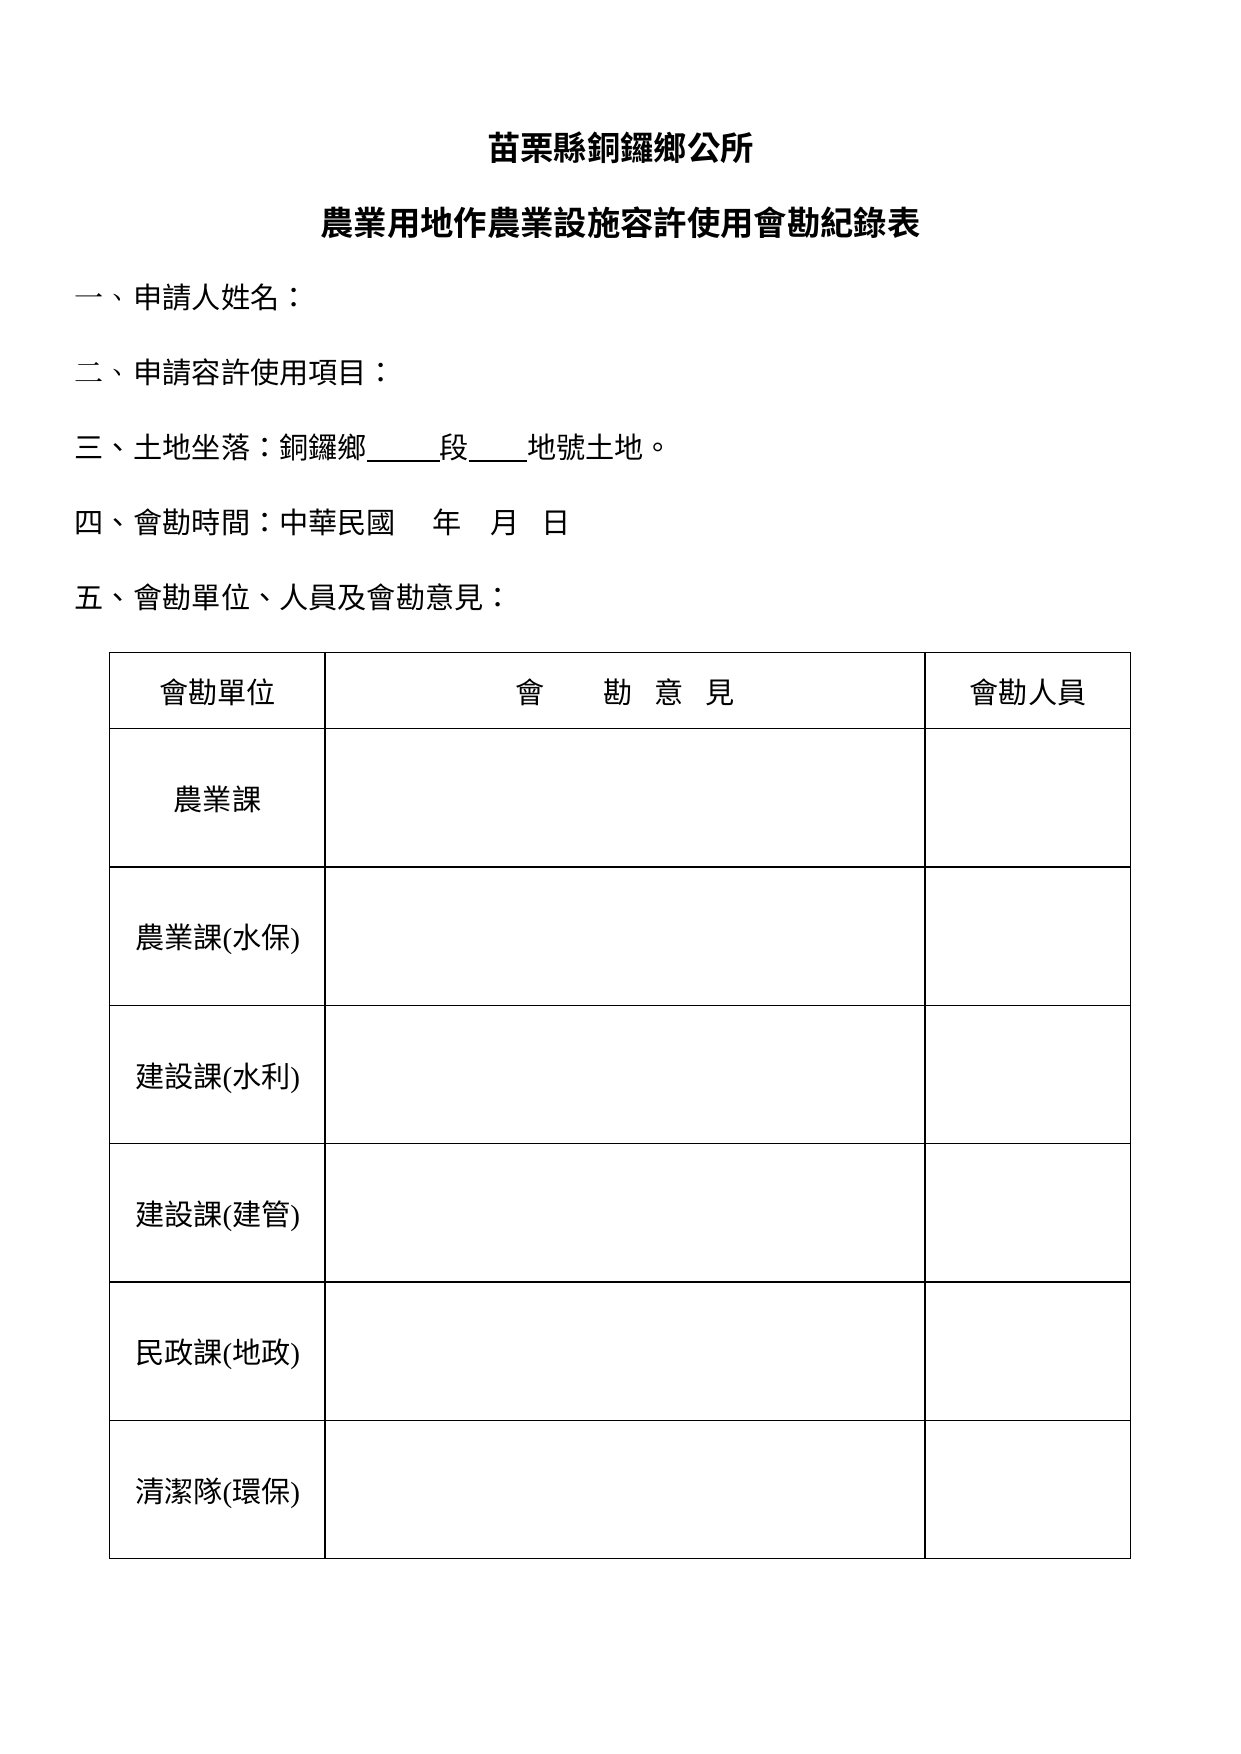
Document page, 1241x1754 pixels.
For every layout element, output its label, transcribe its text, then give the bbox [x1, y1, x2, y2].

table_cell [926, 1006, 1130, 1143]
table_cell 建設課(建管) [110, 1144, 324, 1281]
text 農業用地作農業設施容許使用會勘紀錄表 [74, 183, 1166, 258]
table_header 會 勘 意 見 [326, 653, 924, 728]
table_cell 清潔隊(環保) [110, 1421, 324, 1558]
table_cell [926, 1144, 1130, 1281]
list 會勘時間：中華民國 年 月 日 [74, 483, 1166, 558]
table_header 會勘單位 [110, 653, 324, 728]
table_header 會勘人員 [926, 653, 1130, 728]
table_cell [326, 1006, 924, 1143]
table_cell 民政課(地政) [110, 1283, 324, 1420]
table_cell 建設課(水利) [110, 1006, 324, 1143]
list 申請人姓名： [74, 258, 1166, 333]
table_cell [326, 1144, 924, 1281]
table_cell 農業課 [110, 729, 324, 866]
text 苗栗縣銅鑼鄉公所 [74, 108, 1166, 183]
table_cell [326, 729, 924, 866]
table_cell [926, 1283, 1130, 1420]
table_cell [326, 868, 924, 1005]
table_cell [926, 1421, 1130, 1558]
table_cell 農業課(水保) [110, 868, 324, 1005]
list 申請容許使用項目： [74, 333, 1166, 408]
table_cell [926, 868, 1130, 1005]
list 會勘單位、人員及會勘意見： [74, 558, 1166, 633]
table_cell [326, 1283, 924, 1420]
list 土地坐落：銅鑼鄉 段 地號土地。 [74, 408, 1166, 483]
table_cell [926, 729, 1130, 866]
table_cell [326, 1421, 924, 1558]
